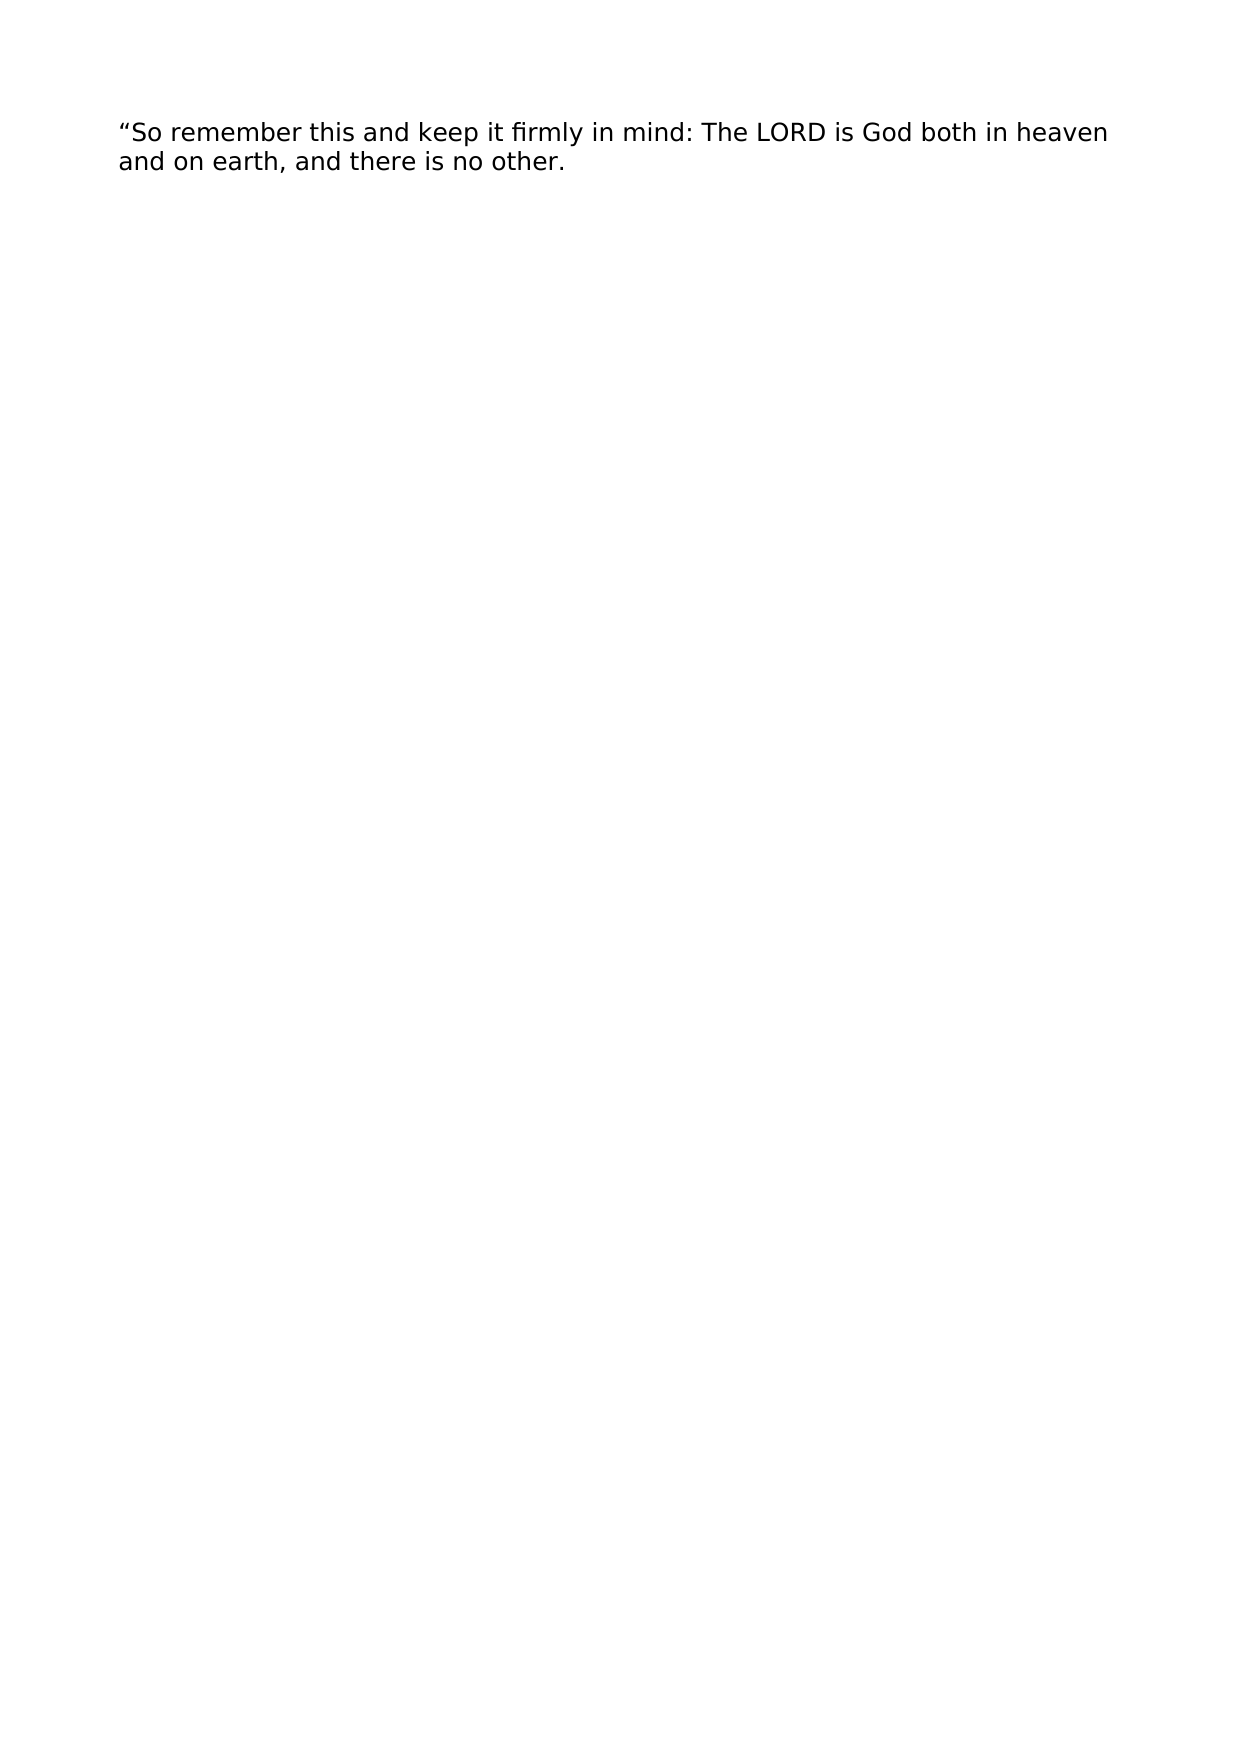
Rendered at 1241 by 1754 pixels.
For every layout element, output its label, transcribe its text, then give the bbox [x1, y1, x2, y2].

text “So remember this and keep it firmly in mind: The LORD is God both in heaven and on earth, and there is no other. [118, 118, 1122, 176]
